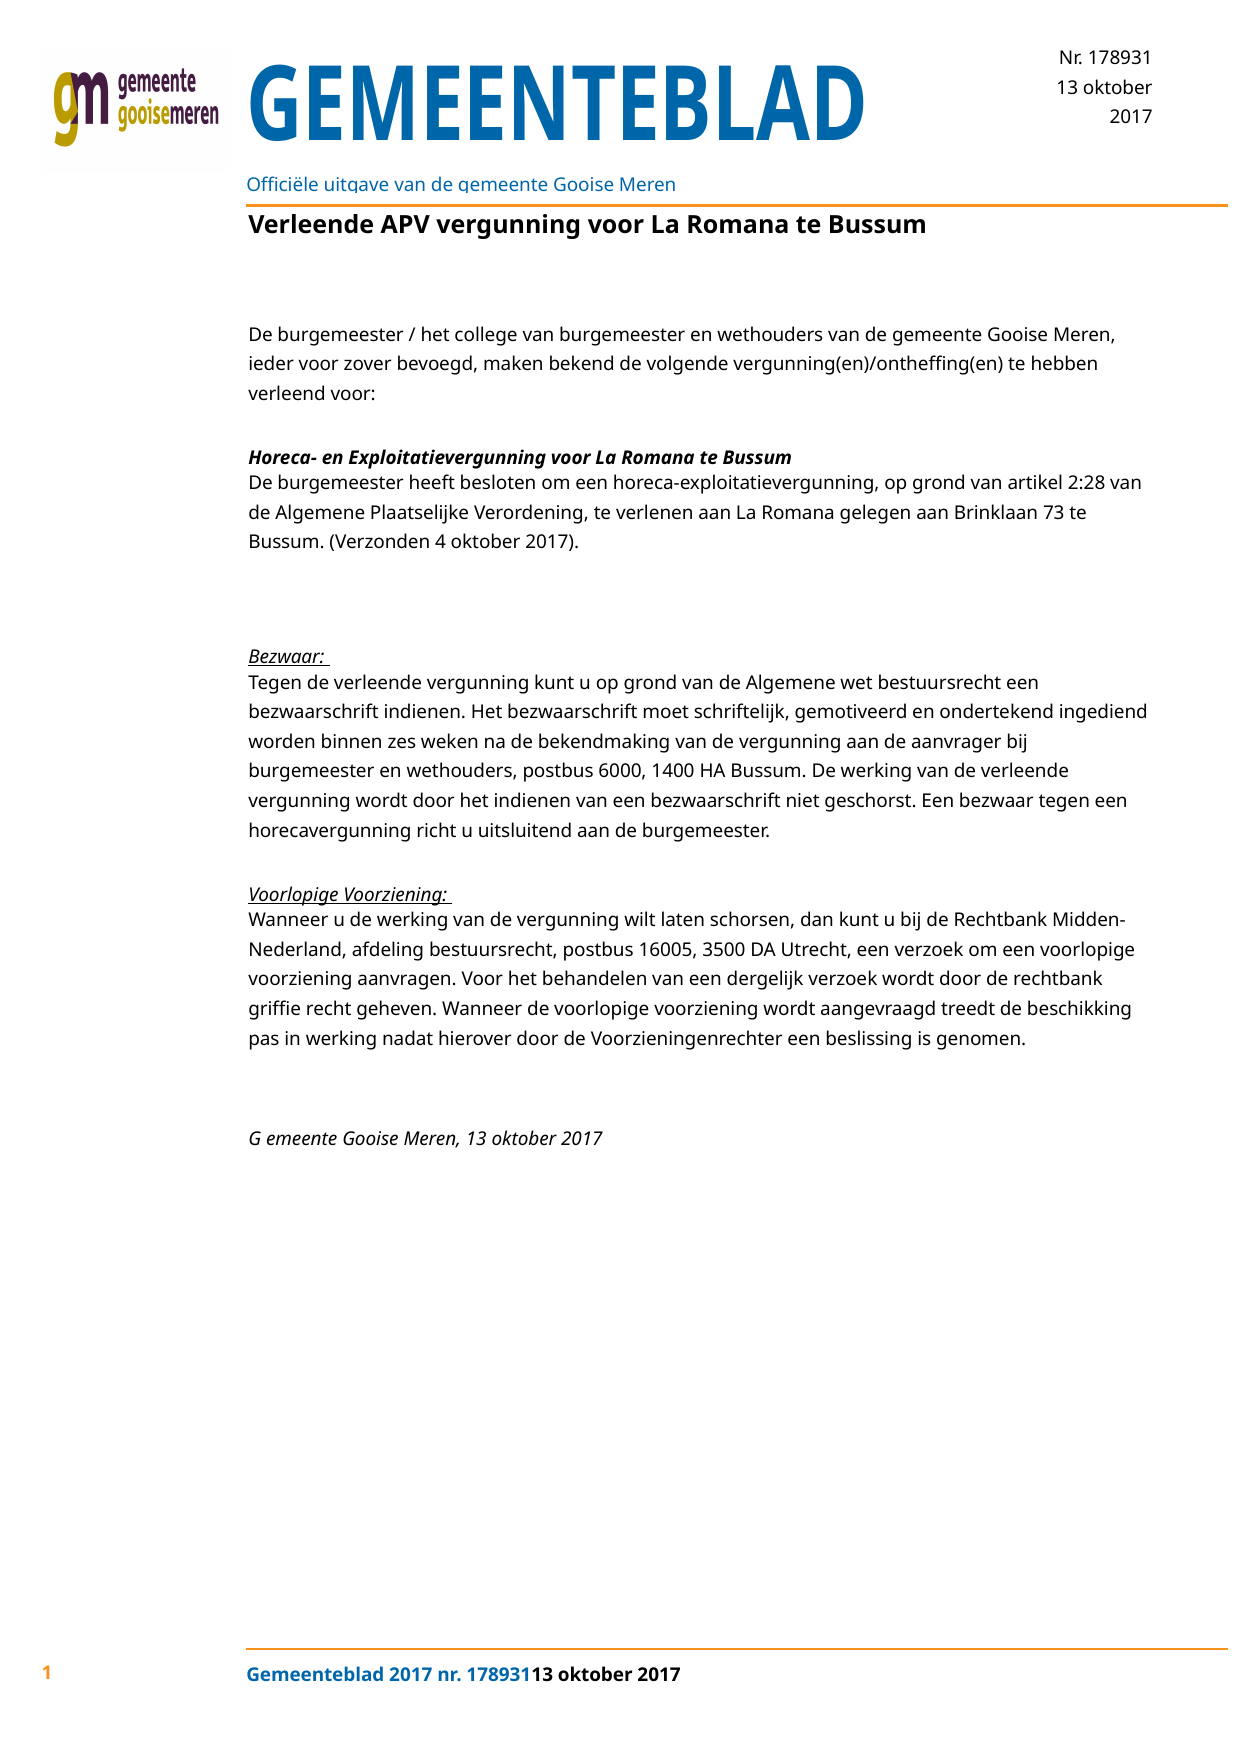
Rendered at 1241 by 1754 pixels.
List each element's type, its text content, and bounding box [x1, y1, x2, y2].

text De burgemeester heeft besloten om een horeca-exploitatievergunning, op grond van artikel 2:28 van de Algemene Plaatselijke Verordening, te verlenen aan La Romana gelegen aan Brinklaan 73 te Bussum. (Verzonden 4 oktober 2017). [248, 469, 1152, 554]
text Verleende APV vergunning voor La Romana te Bussum [248, 207, 1152, 241]
text Wanneer u de werking van de vergunning wilt laten schorsen, dan kunt u bij de Rechtbank Midden-Nederland, afdeling bestuursrecht, postbus 16005, 3500 DA Utrecht, een verzoek om een voorlopige voorziening aanvragen. Voor het behandelen van een dergelijk verzoek wordt door de rechtbank griffie recht geheven. Wanneer de voorlopige voorziening wordt aangevraagd treedt de beschikking pas in werking nadat hierover door de Voorzieningenrechter een beslissing is genomen. [248, 906, 1152, 1051]
text Tegen de verleende vergunning kunt u op grond van de Algemene wet bestuursrecht een bezwaarschrift indienen. Het bezwaarschrift moet schriftelijk, gemotiveerd en ondertekend ingediend worden binnen zes weken na de bekendmaking van de vergunning aan de aanvrager bij burgemeester en wethouders, postbus 6000, 1400 HA Bussum. De werking van de verleende vergunning wordt door het indienen van een bezwaarschrift niet geschorst. Een bezwaar tegen een horecavergunning richt u uitsluitend aan de burgemeester. [248, 669, 1152, 842]
text Bezwaar: [248, 643, 1152, 669]
text De burgemeester / het college van burgemeester en wethouders van de gemeente Gooise Meren, ieder voor zover bevoegd, maken bekend de volgende vergunning(en)/ontheffing(en) te hebben verleend voor: [248, 321, 1152, 406]
text Voorlopige Voorziening: [248, 881, 1152, 906]
picture [41, 47, 231, 172]
text Horeca- en Exploitatievergunning voor La Romana te Bussum [248, 444, 1152, 469]
text G emeente Gooise Meren, 13 oktober 2017 [248, 1126, 1152, 1151]
